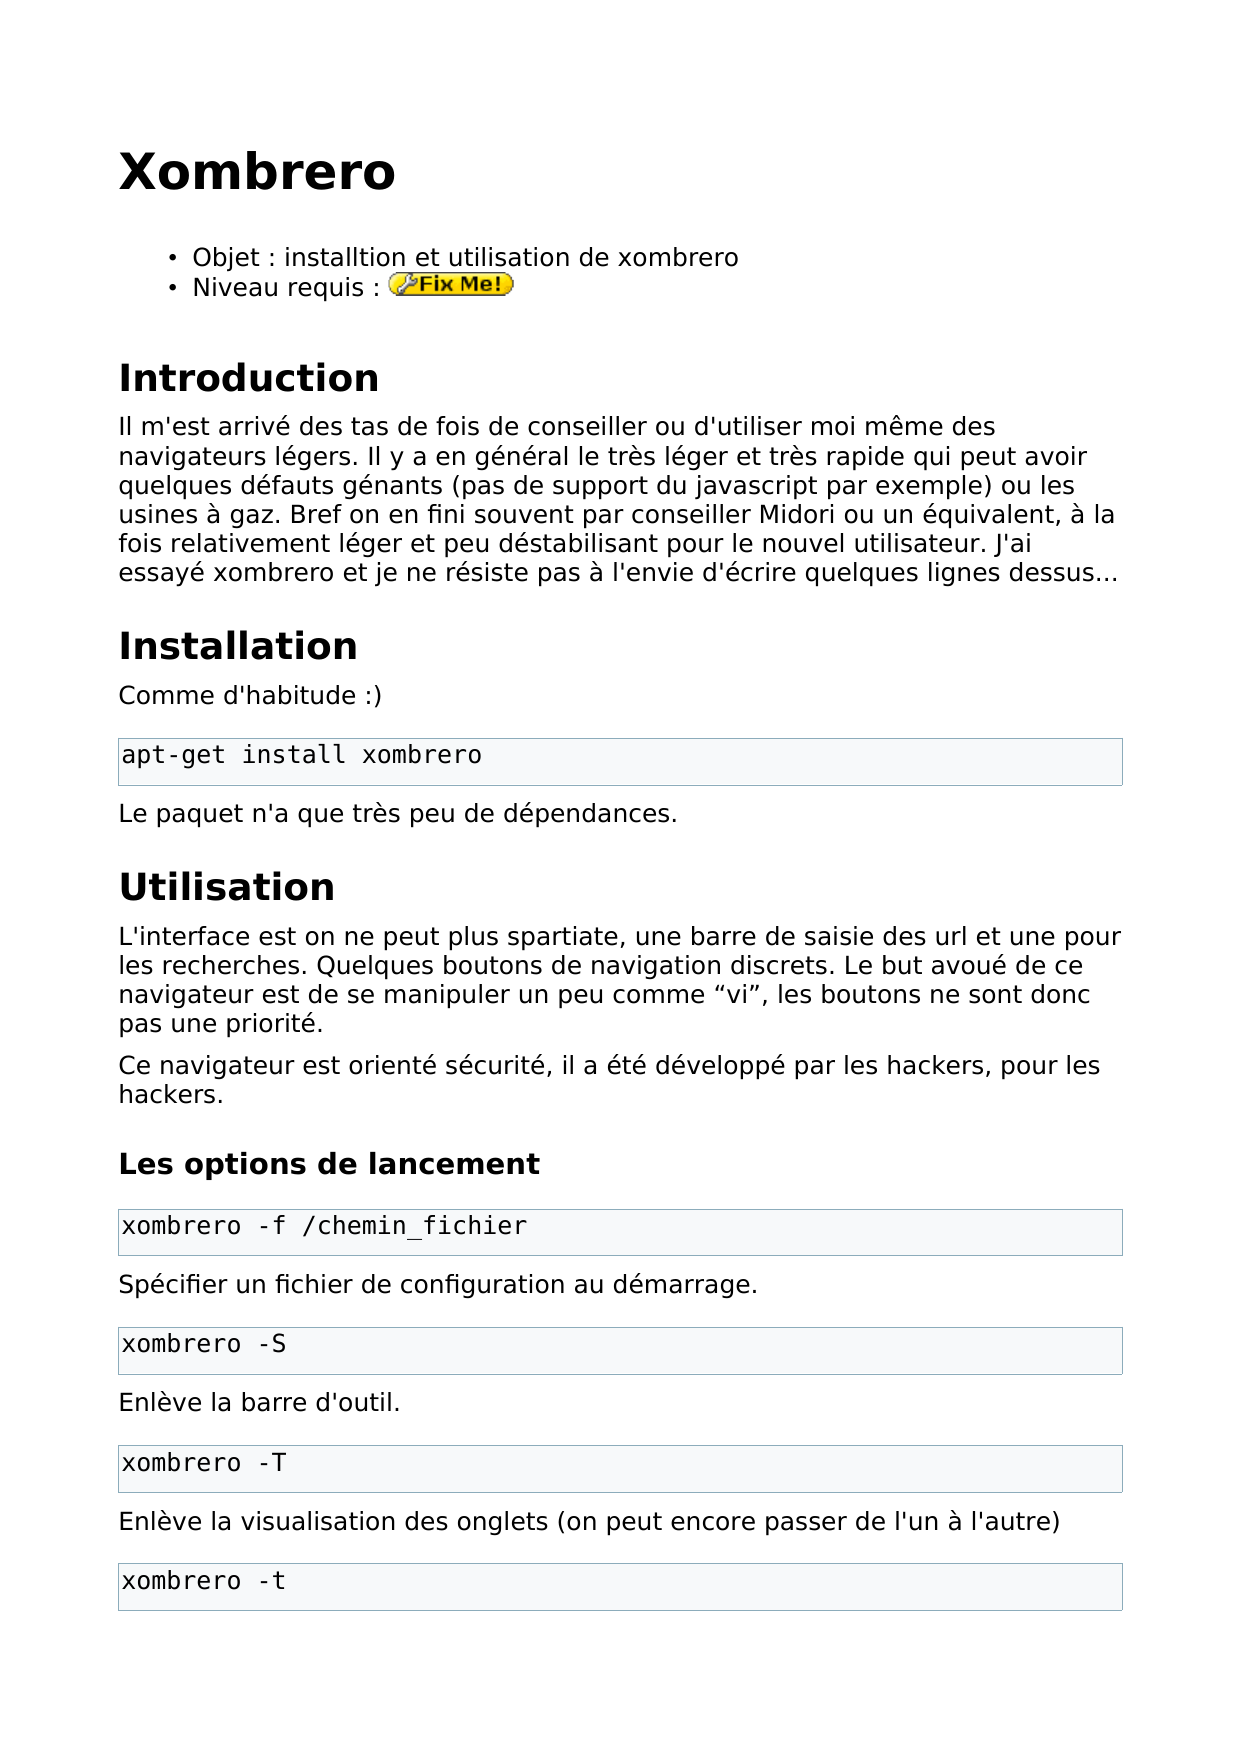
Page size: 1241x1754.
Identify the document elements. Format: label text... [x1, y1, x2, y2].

subtitle Utilisation [118, 866, 1122, 910]
subtitle Installation [118, 625, 1122, 669]
text Comme d'habitude :) [118, 681, 1122, 710]
text L'interface est on ne peut plus spartiate, une barre de saisie des url et une pour les recherches. Quelques boutons de navigation discrets. Le but avoué de ce navigateur est de se manipuler un peu comme “vi”, les boutons ne sont donc pas une priorité. [118, 922, 1122, 1039]
table_header xombrero -S [119, 1328, 1122, 1373]
subtitle Les options de lancement [118, 1147, 1122, 1181]
text Il m'est arrivé des tas de fois de conseiller ou d'utiliser moi même des navigateurs légers. Il y a en général le très léger et très rapide qui peut avoir quelques défauts génants (pas de support du javascript par exemple) ou les usines à gaz. Bref on en fini souvent par conseiller Midori ou un équivalent, à la fois relativement léger et peu déstabilisant pour le nouvel utilisateur. J'ai essayé xombrero et je ne résiste pas à l'envie d'écrire quelques lignes dessus... [118, 412, 1122, 587]
text Spécifier un fichier de configuration au démarrage. [118, 1270, 1122, 1299]
table_header xombrero -T [119, 1446, 1122, 1492]
list Objet : installtion et utilisation de xombrero [177, 243, 1122, 272]
picture [388, 272, 514, 296]
subtitle Introduction [118, 356, 1122, 400]
table_header apt-get install xombrero [119, 739, 1122, 784]
subtitle Xombrero [118, 143, 1122, 201]
text Enlève la visualisation des onglets (on peut encore passer de l'un à l'autre) [118, 1507, 1122, 1536]
text Le paquet n'a que très peu de dépendances. [118, 799, 1122, 828]
table_header xombrero -f /chemin_fichier [119, 1210, 1122, 1255]
list Niveau requis : [177, 272, 1122, 302]
table_header xombrero -t [119, 1564, 1122, 1610]
text Enlève la barre d'outil. [118, 1388, 1122, 1418]
text Ce navigateur est orienté sécurité, il a été développé par les hackers, pour les hackers. [118, 1051, 1122, 1110]
